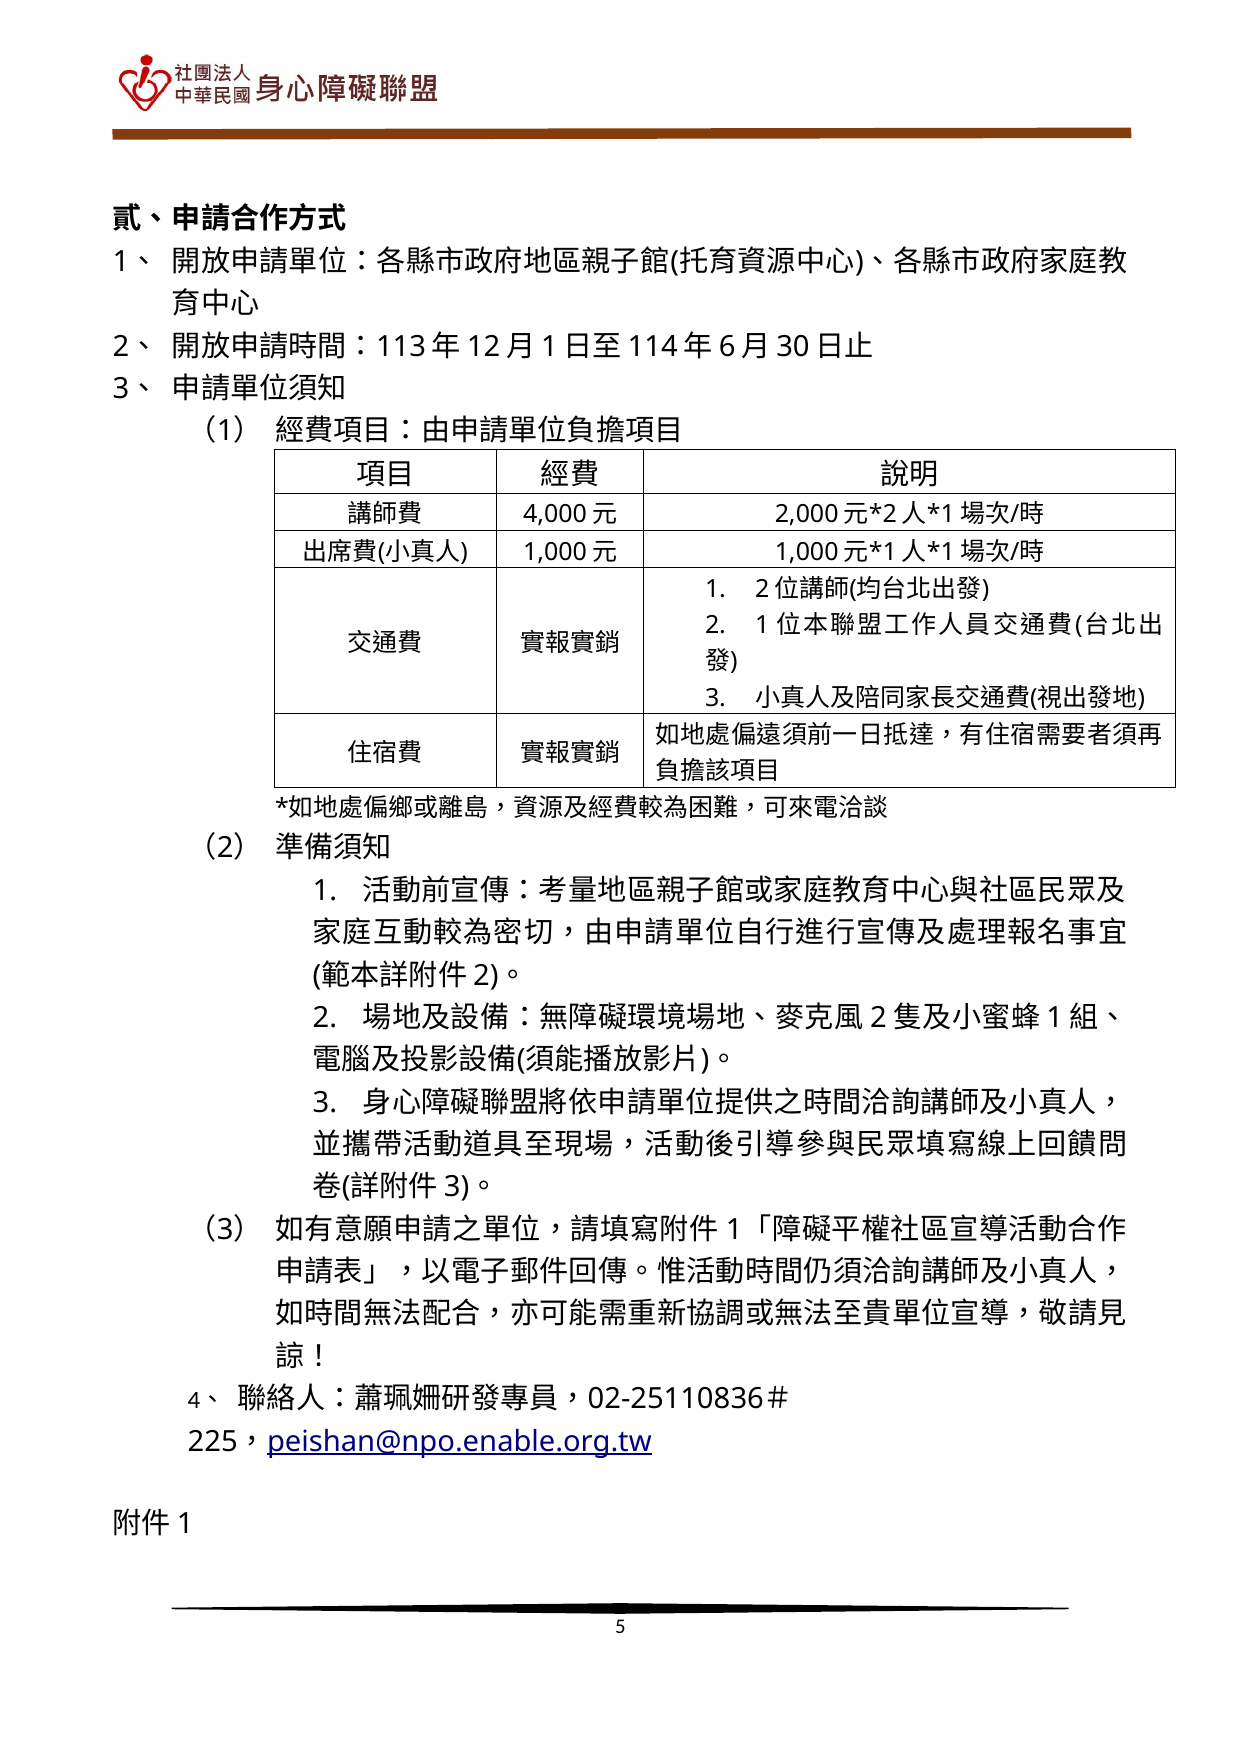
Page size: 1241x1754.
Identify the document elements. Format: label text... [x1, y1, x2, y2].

table_cell 出席費(小真人) [275, 531, 496, 567]
list 開放申請時間：113年12月1日至114年6月30日止 [112, 322, 1128, 364]
list 場地及設備：無障礙環境場地、麥克風2隻及小蜜蜂1組、電腦及投影設備(須能播放影片)。 [312, 993, 1128, 1078]
list 申請單位須知 [112, 364, 1128, 407]
table_cell 2,000元*2人*1場次/時 [644, 494, 1175, 530]
list 準備須知 [187, 824, 1128, 866]
text 附件1 [112, 1499, 1128, 1542]
table_cell 1,000元*1人*1場次/時 [644, 531, 1175, 567]
list 身心障礙聯盟將依申請單位提供之時間洽詢講師及小真人，並攜帶活動道具至現場，活動後引導參與民眾填寫線上回饋問卷(詳附件3)。 [312, 1078, 1128, 1205]
table_cell 講師費 [275, 494, 496, 530]
table_header 說明 [644, 450, 1175, 493]
table_cell 4,000元 [497, 494, 643, 530]
table_cell 實報實銷 [497, 714, 643, 787]
list 經費項目：由申請單位負擔項目 [187, 407, 1128, 449]
table_cell 2位講師(均台北出發) 1位本聯盟工作人員交通費(台北出發) 小真人及陪同家長交通費(視出發地) [644, 568, 1175, 713]
list 開放申請單位：各縣市政府地區親子館(托育資源中心)、各縣市政府家庭教育中心 [112, 237, 1128, 322]
list 聯絡人：蕭珮姍研發專員，02-25110836＃225，peishan@npo.enable.org.tw [187, 1375, 1128, 1459]
table_cell 實報實銷 [497, 568, 643, 713]
table_cell 交通費 [275, 568, 496, 713]
list 活動前宣傳：考量地區親子館或家庭教育中心與社區民眾及家庭互動較為密切，由申請單位自行進行宣傳及處理報名事宜(範本詳附件2)。 [312, 866, 1128, 993]
list 申請合作方式 [112, 195, 1128, 237]
list 如有意願申請之單位，請填寫附件1「障礙平權社區宣導活動合作申請表」，以電子郵件回傳。惟活動時間仍須洽詢講師及小真人，如時間無法配合，亦可能需重新協調或無法至貴單位宣導，敬請見諒！ [187, 1205, 1128, 1375]
text *如地處偏鄉或離島，資源及經費較為困難，可來電洽談 [275, 788, 1128, 824]
table_header 項目 [275, 450, 496, 493]
table_header 經費 [497, 450, 643, 493]
table_cell 1,000元 [497, 531, 643, 567]
table_cell 住宿費 [275, 714, 496, 787]
table_cell 如地處偏遠須前一日抵達，有住宿需要者須再負擔該項目 [644, 714, 1175, 787]
